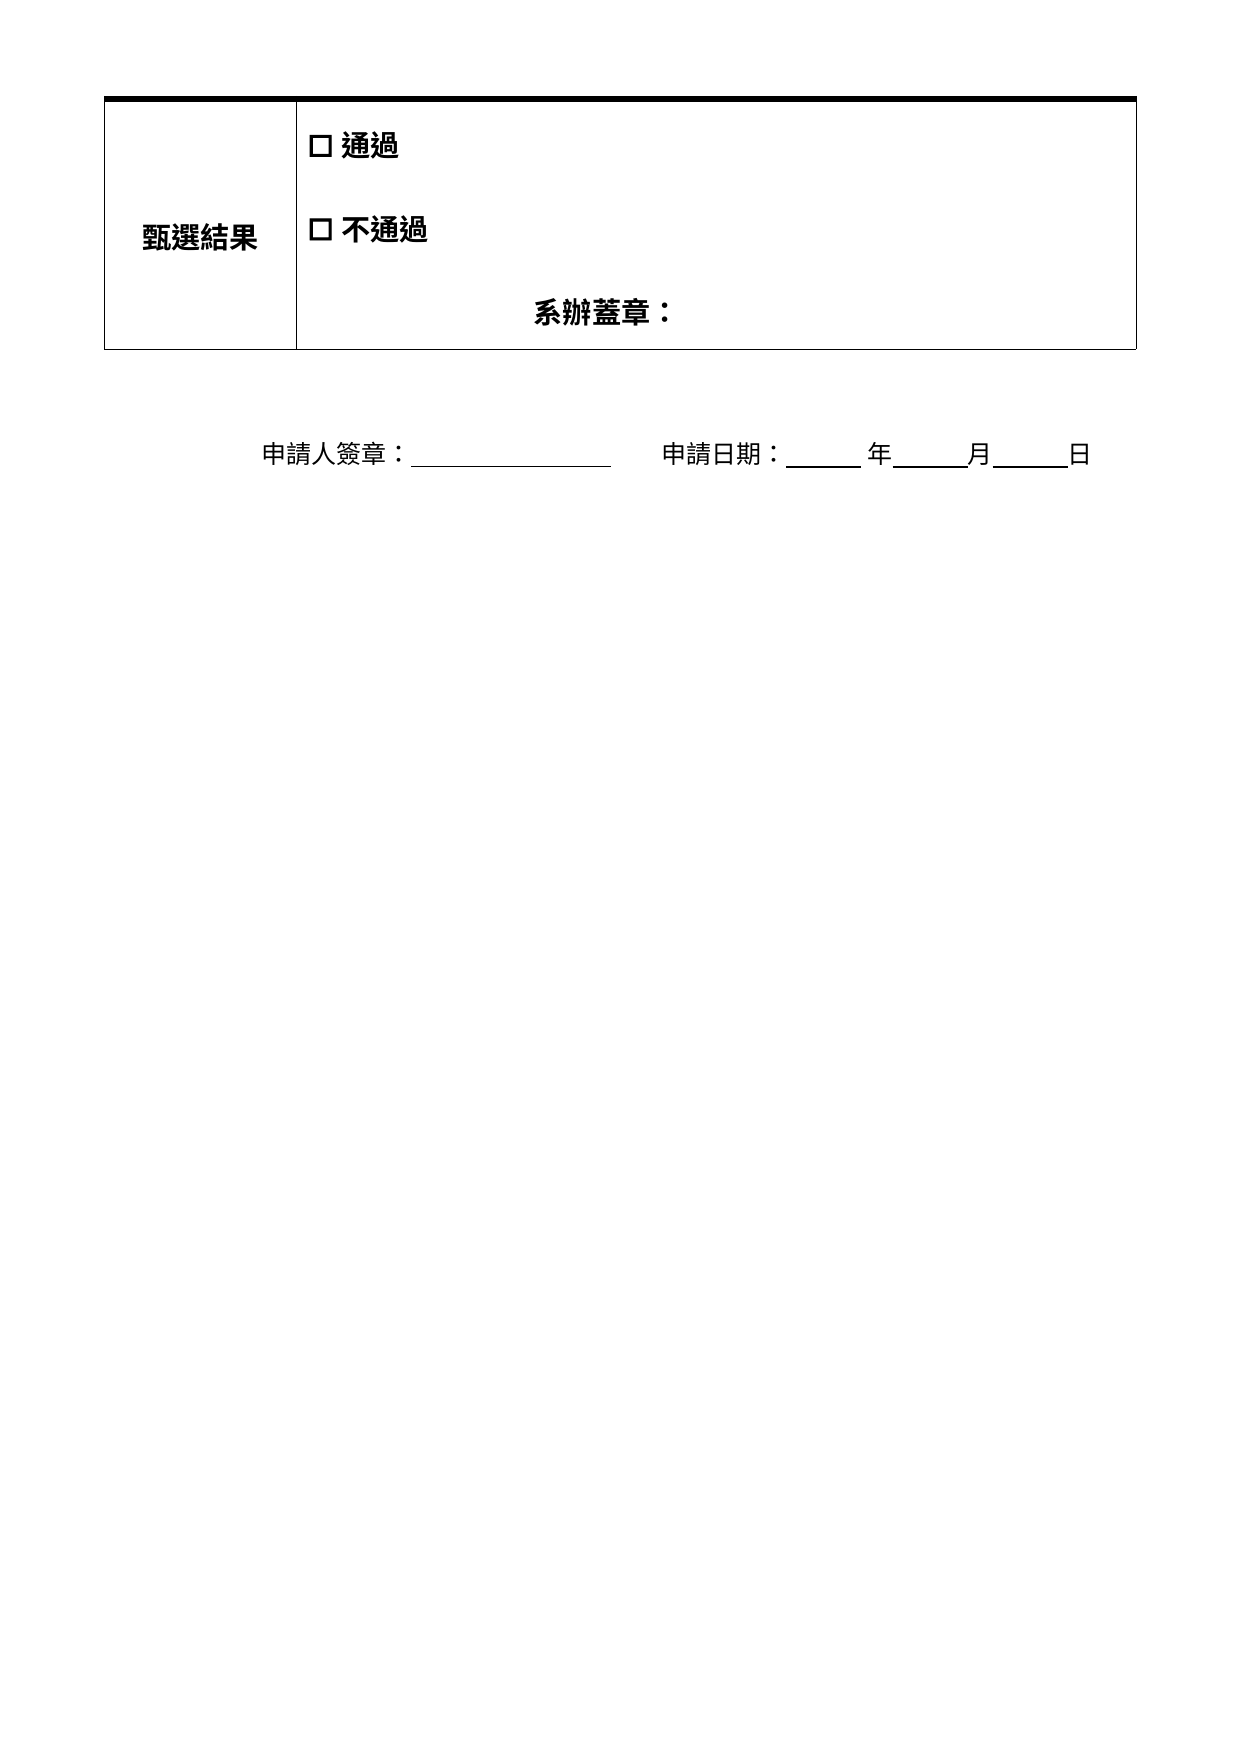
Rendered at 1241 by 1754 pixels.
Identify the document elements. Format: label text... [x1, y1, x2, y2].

text 申請人簽章： 申請日期： 年 月 日 [148, 411, 1092, 474]
table_cell 甄選結果 [105, 102, 296, 348]
table_cell  通過  不通過 系辦蓋章： [297, 102, 1136, 348]
